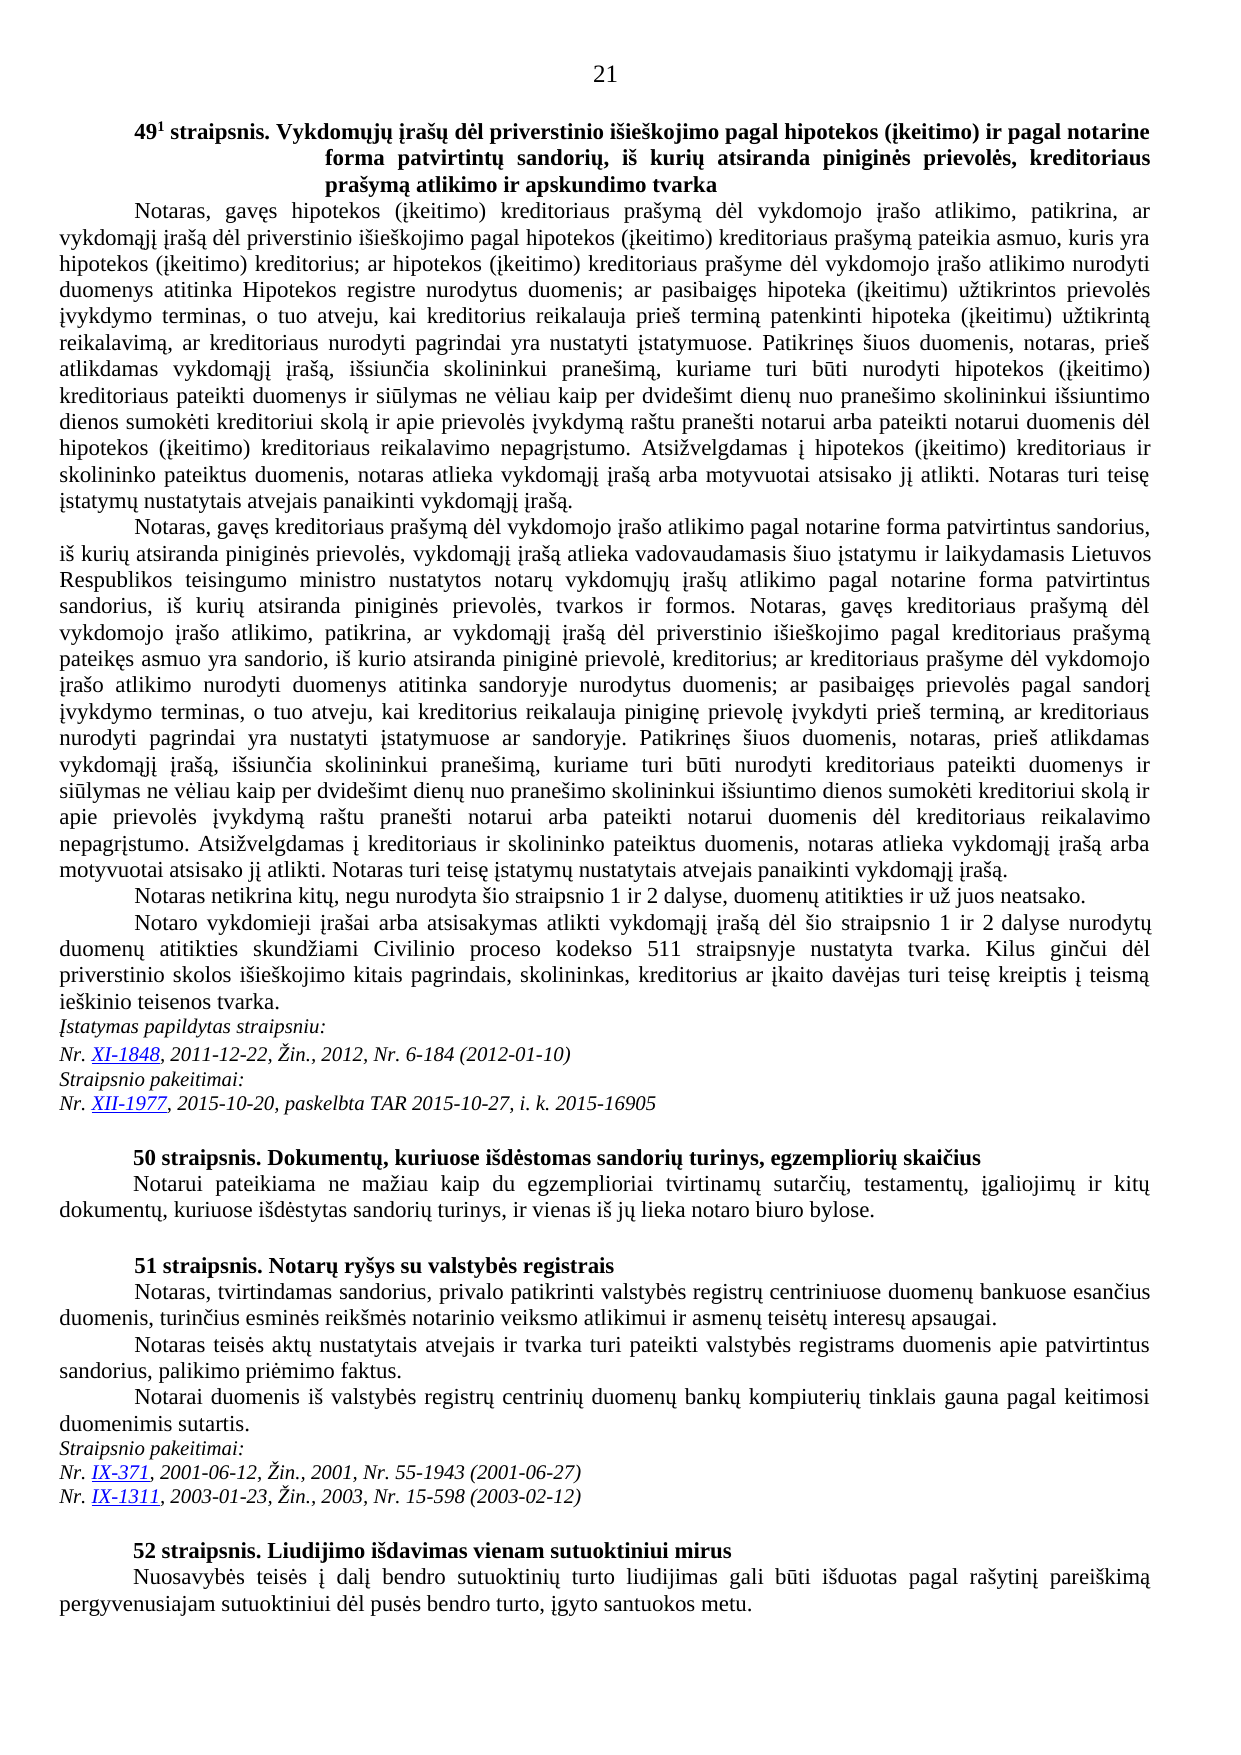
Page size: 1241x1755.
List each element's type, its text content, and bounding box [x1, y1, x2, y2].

text 50 straipsnis. Dokumentų, kuriuose išdėstomas sandorių turinys, egzempliorių skaičius [133, 1144, 1152, 1170]
text Notaras, tvirtindamas sandorius, privalo patikrinti valstybės registrų centriniuose duomenų bankuose esančius duomenis, turinčius esminės reikšmės notarinio veiksmo atlikimui ir asmenų teisėtų interesų apsaugai. [59, 1278, 1152, 1331]
text 51 straipsnis. Notarų ryšys su valstybės registrais [59, 1252, 1152, 1278]
text Notaro vykdomieji įrašai arba atsisakymas atlikti vykdomąjį įrašą dėl šio straipsnio 1 ir 2 dalyse nurodytų duomenų atitikties skundžiami Civilinio proceso kodekso 511 straipsnyje nustatyta tvarka. Kilus ginčui dėl priverstinio skolos išieškojimo kitais pagrindais, skolininkas, kreditorius ar įkaito davėjas turi teisę kreiptis į teismą ieškinio teisenos tvarka. [59, 909, 1152, 1014]
text Notaras, gavęs kreditoriaus prašymą dėl vykdomojo įrašo atlikimo pagal notarine forma patvirtintus sandorius, iš kurių atsiranda piniginės prievolės, vykdomąjį įrašą atlieka vadovaudamasis šiuo įstatymu ir laikydamasis Lietuvos Respublikos teisingumo ministro nustatytos notarų vykdomųjų įrašų atlikimo pagal notarine forma patvirtintus sandorius, iš kurių atsiranda piniginės prievolės, tvarkos ir formos. Notaras, gavęs kreditoriaus prašymą dėl vykdomojo įrašo atlikimo, patikrina, ar vykdomąjį įrašą dėl priverstinio išieškojimo pagal kreditoriaus prašymą pateikęs asmuo yra sandorio, iš kurio atsiranda piniginė prievolė, kreditorius; ar kreditoriaus prašyme dėl vykdomojo įrašo atlikimo nurodyti duomenys atitinka sandoryje nurodytus duomenis; ar pasibaigęs prievolės pagal sandorį įvykdymo terminas, o tuo atveju, kai kreditorius reikalauja piniginę prievolę įvykdyti prieš terminą, ar kreditoriaus nurodyti pagrindai yra nustatyti įstatymuose ar sandoryje. Patikrinęs šiuos duomenis, notaras, prieš atlikdamas vykdomąjį įrašą, išsiunčia skolininkui pranešimą, kuriame turi būti nurodyti kreditoriaus pateikti duomenys ir siūlymas ne vėliau kaip per dvidešimt dienų nuo pranešimo skolininkui išsiuntimo dienos sumokėti kreditoriui skolą ir apie prievolės įvykdymą raštu pranešti notarui arba pateikti notarui duomenis dėl kreditoriaus reikalavimo nepagrįstumo. Atsižvelgdamas į kreditoriaus ir skolininko pateiktus duomenis, notaras atlieka vykdomąjį įrašą arba motyvuotai atsisako jį atlikti. Notaras turi teisę įstatymų nustatytais atvejais panaikinti vykdomąjį įrašą. [59, 513, 1152, 882]
text Nuosavybės teisės į dalį bendro sutuoktinių turto liudijimas gali būti išduotas pagal rašytinį pareiškimą pergyvenusiajam sutuoktiniui dėl pusės bendro turto, įgyto santuokos metu. [59, 1563, 1152, 1616]
text Įstatymas papildytas straipsniu: [59, 1014, 1152, 1038]
text Straipsnio pakeitimai: [59, 1436, 1152, 1460]
text Nr. XI-1848, 2011-12-22, Žin., 2012, Nr. 6-184 (2012-01-10) [59, 1038, 1152, 1067]
text Notaras netikrina kitų, negu nurodyta šio straipsnio 1 ir 2 dalyse, duomenų atitikties ir už juos neatsako. [59, 882, 1152, 909]
text Nr. IX-1311, 2003-01-23, Žin., 2003, Nr. 15-598 (2003-02-12) [59, 1484, 1152, 1508]
text 52 straipsnis. Liudijimo išdavimas vienam sutuoktiniui mirus [59, 1537, 1152, 1563]
text Nr. XII-1977, 2015-10-20, paskelbta TAR 2015-10-27, i. k. 2015-16905 [59, 1091, 1152, 1115]
text 491 straipsnis. Vykdomųjų įrašų dėl priverstinio išieškojimo pagal hipotekos (įkeitimo) ir pagal notarine forma patvirtintų sandorių, iš kurių atsiranda piniginės prievolės, kreditoriaus prašymą atlikimo ir apskundimo tvarka [134, 118, 1152, 197]
text Notaras teisės aktų nustatytais atvejais ir tvarka turi pateikti valstybės registrams duomenis apie patvirtintus sandorius, palikimo priėmimo faktus. [59, 1331, 1152, 1383]
text Notarai duomenis iš valstybės registrų centrinių duomenų bankų kompiuterių tinklais gauna pagal keitimosi duomenimis sutartis. [59, 1383, 1152, 1436]
text Notaras, gavęs hipotekos (įkeitimo) kreditoriaus prašymą dėl vykdomojo įrašo atlikimo, patikrina, ar vykdomąjį įrašą dėl priverstinio išieškojimo pagal hipotekos (įkeitimo) kreditoriaus prašymą pateikia asmuo, kuris yra hipotekos (įkeitimo) kreditorius; ar hipotekos (įkeitimo) kreditoriaus prašyme dėl vykdomojo įrašo atlikimo nurodyti duomenys atitinka Hipotekos registre nurodytus duomenis; ar pasibaigęs hipoteka (įkeitimu) užtikrintos prievolės įvykdymo terminas, o tuo atveju, kai kreditorius reikalauja prieš terminą patenkinti hipoteka (įkeitimu) užtikrintą reikalavimą, ar kreditoriaus nurodyti pagrindai yra nustatyti įstatymuose. Patikrinęs šiuos duomenis, notaras, prieš atlikdamas vykdomąjį įrašą, išsiunčia skolininkui pranešimą, kuriame turi būti nurodyti hipotekos (įkeitimo) kreditoriaus pateikti duomenys ir siūlymas ne vėliau kaip per dvidešimt dienų nuo pranešimo skolininkui išsiuntimo dienos sumokėti kreditoriui skolą ir apie prievolės įvykdymą raštu pranešti notarui arba pateikti notarui duomenis dėl hipotekos (įkeitimo) kreditoriaus reikalavimo nepagrįstumo. Atsižvelgdamas į hipotekos (įkeitimo) kreditoriaus ir skolininko pateiktus duomenis, notaras atlieka vykdomąjį įrašą arba motyvuotai atsisako jį atlikti. Notaras turi teisę įstatymų nustatytais atvejais panaikinti vykdomąjį įrašą. [59, 197, 1152, 513]
text Straipsnio pakeitimai: [59, 1067, 1152, 1091]
text Notarui pateikiama ne mažiau kaip du egzemplioriai tvirtinamų sutarčių, testamentų, įgaliojimų ir kitų dokumentų, kuriuose išdėstytas sandorių turinys, ir vienas iš jų lieka notaro biuro bylose. [59, 1170, 1152, 1223]
text Nr. IX-371, 2001-06-12, Žin., 2001, Nr. 55-1943 (2001-06-27) [59, 1460, 1152, 1484]
